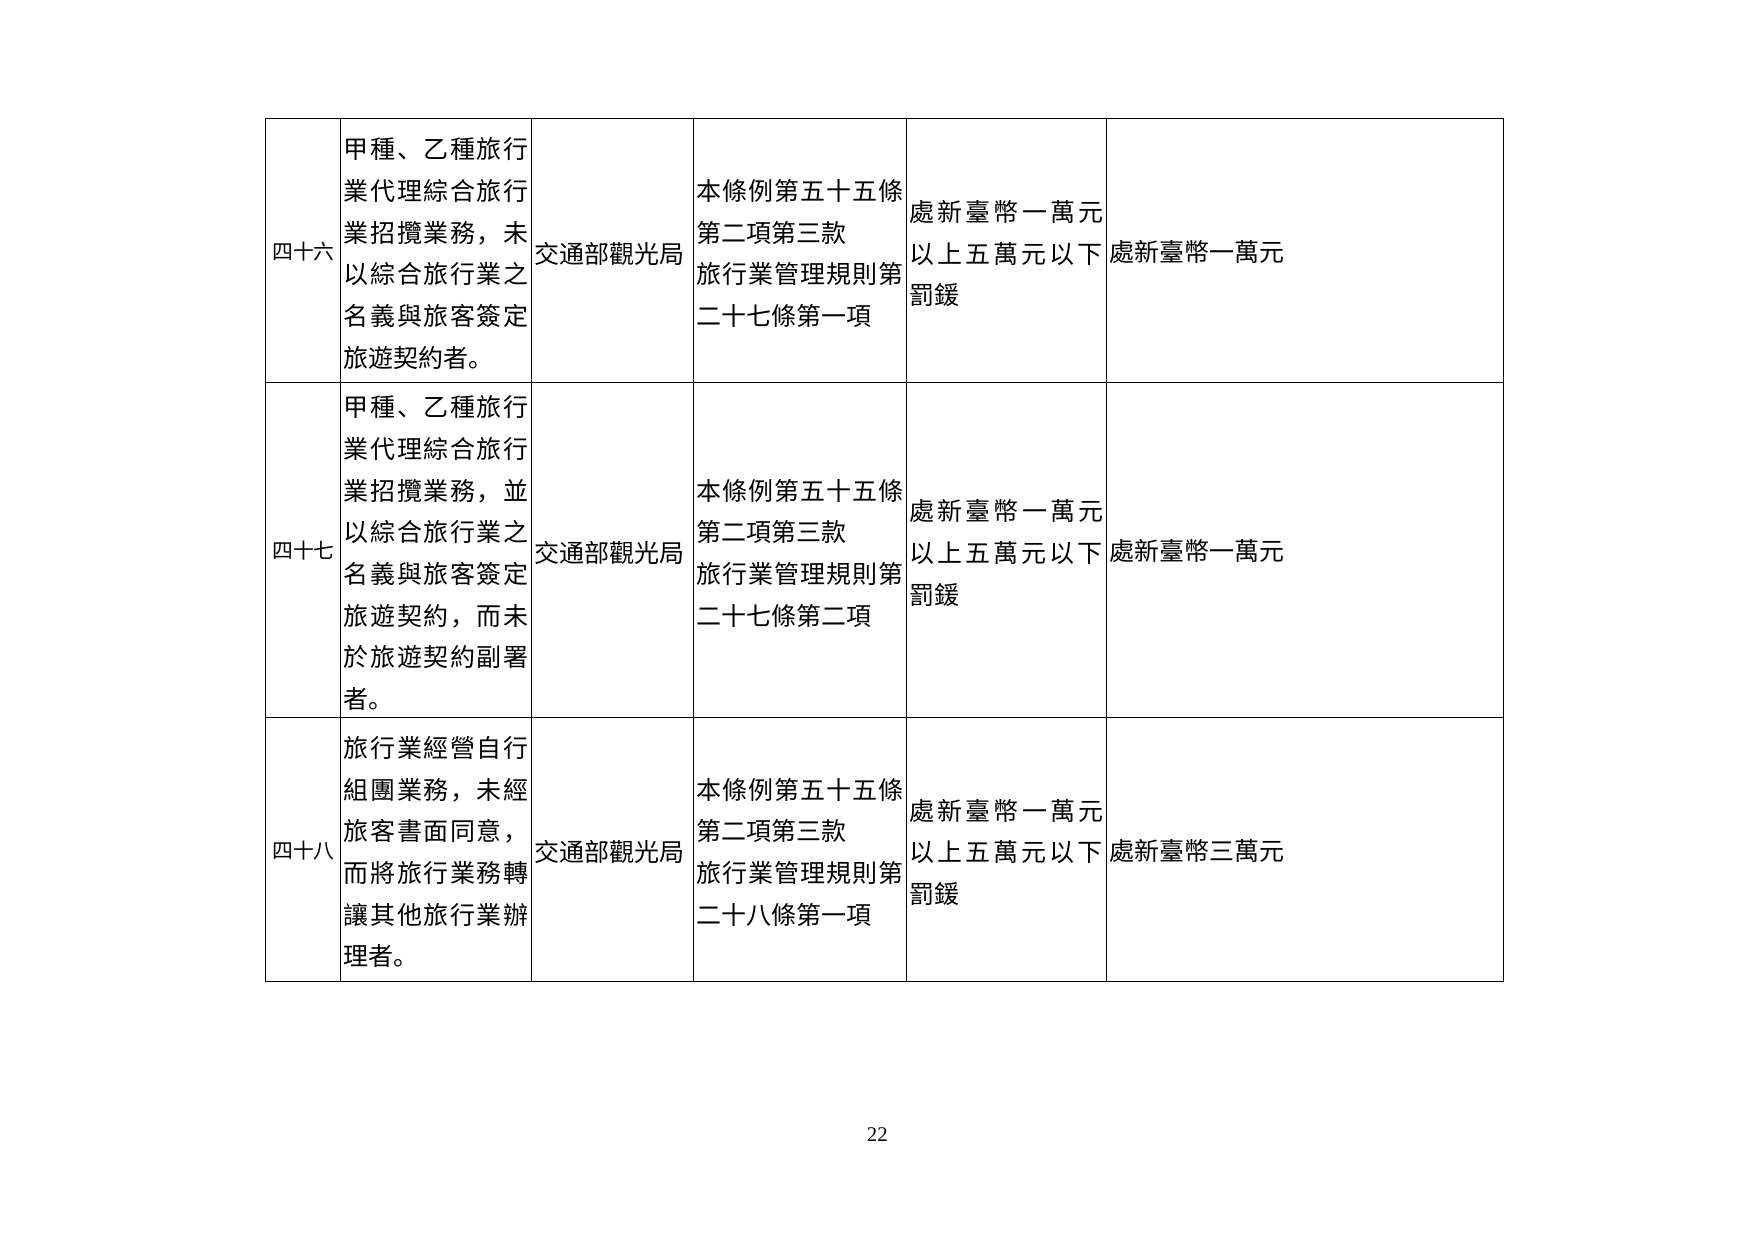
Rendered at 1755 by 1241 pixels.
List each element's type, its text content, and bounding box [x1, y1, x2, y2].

table_cell 本條例第五十五條第二項第三款 旅行業管理規則第二十八條第一項 [694, 718, 906, 981]
table_cell 交通部觀光局 [532, 718, 693, 981]
table_cell 甲種、乙種旅行業代理綜合旅行業招攬業務，並以綜合旅行業之名義與旅客簽定旅遊契約，而未於旅遊契約副署者。 [341, 383, 531, 717]
table_cell 交通部觀光局 [532, 119, 693, 382]
table_cell 交通部觀光局 [532, 383, 693, 717]
table_cell 四十八 [266, 718, 340, 981]
table_cell 處新臺幣一萬元 [1107, 119, 1503, 382]
table_cell 處新臺幣一萬元 [1107, 383, 1503, 717]
table_cell 本條例第五十五條第二項第三款 旅行業管理規則第二十七條第二項 [694, 383, 906, 717]
table_cell 四十七 [266, 383, 340, 717]
table_cell 處新臺幣一萬元以上五萬元以下罰鍰 [907, 383, 1106, 717]
table_cell 四十六 [266, 119, 340, 382]
table_cell 處新臺幣一萬元以上五萬元以下罰鍰 [907, 718, 1106, 981]
table_cell 處新臺幣三萬元 [1107, 718, 1503, 981]
table_cell 旅行業經營自行組團業務，未經旅客書面同意，而將旅行業務轉讓其他旅行業辦理者。 [341, 718, 531, 981]
table_cell 處新臺幣一萬元以上五萬元以下罰鍰 [907, 119, 1106, 382]
table_cell 本條例第五十五條第二項第三款 旅行業管理規則第二十七條第一項 [694, 119, 906, 382]
table_cell 甲種、乙種旅行業代理綜合旅行業招攬業務，未以綜合旅行業之名義與旅客簽定旅遊契約者。 [341, 119, 531, 382]
